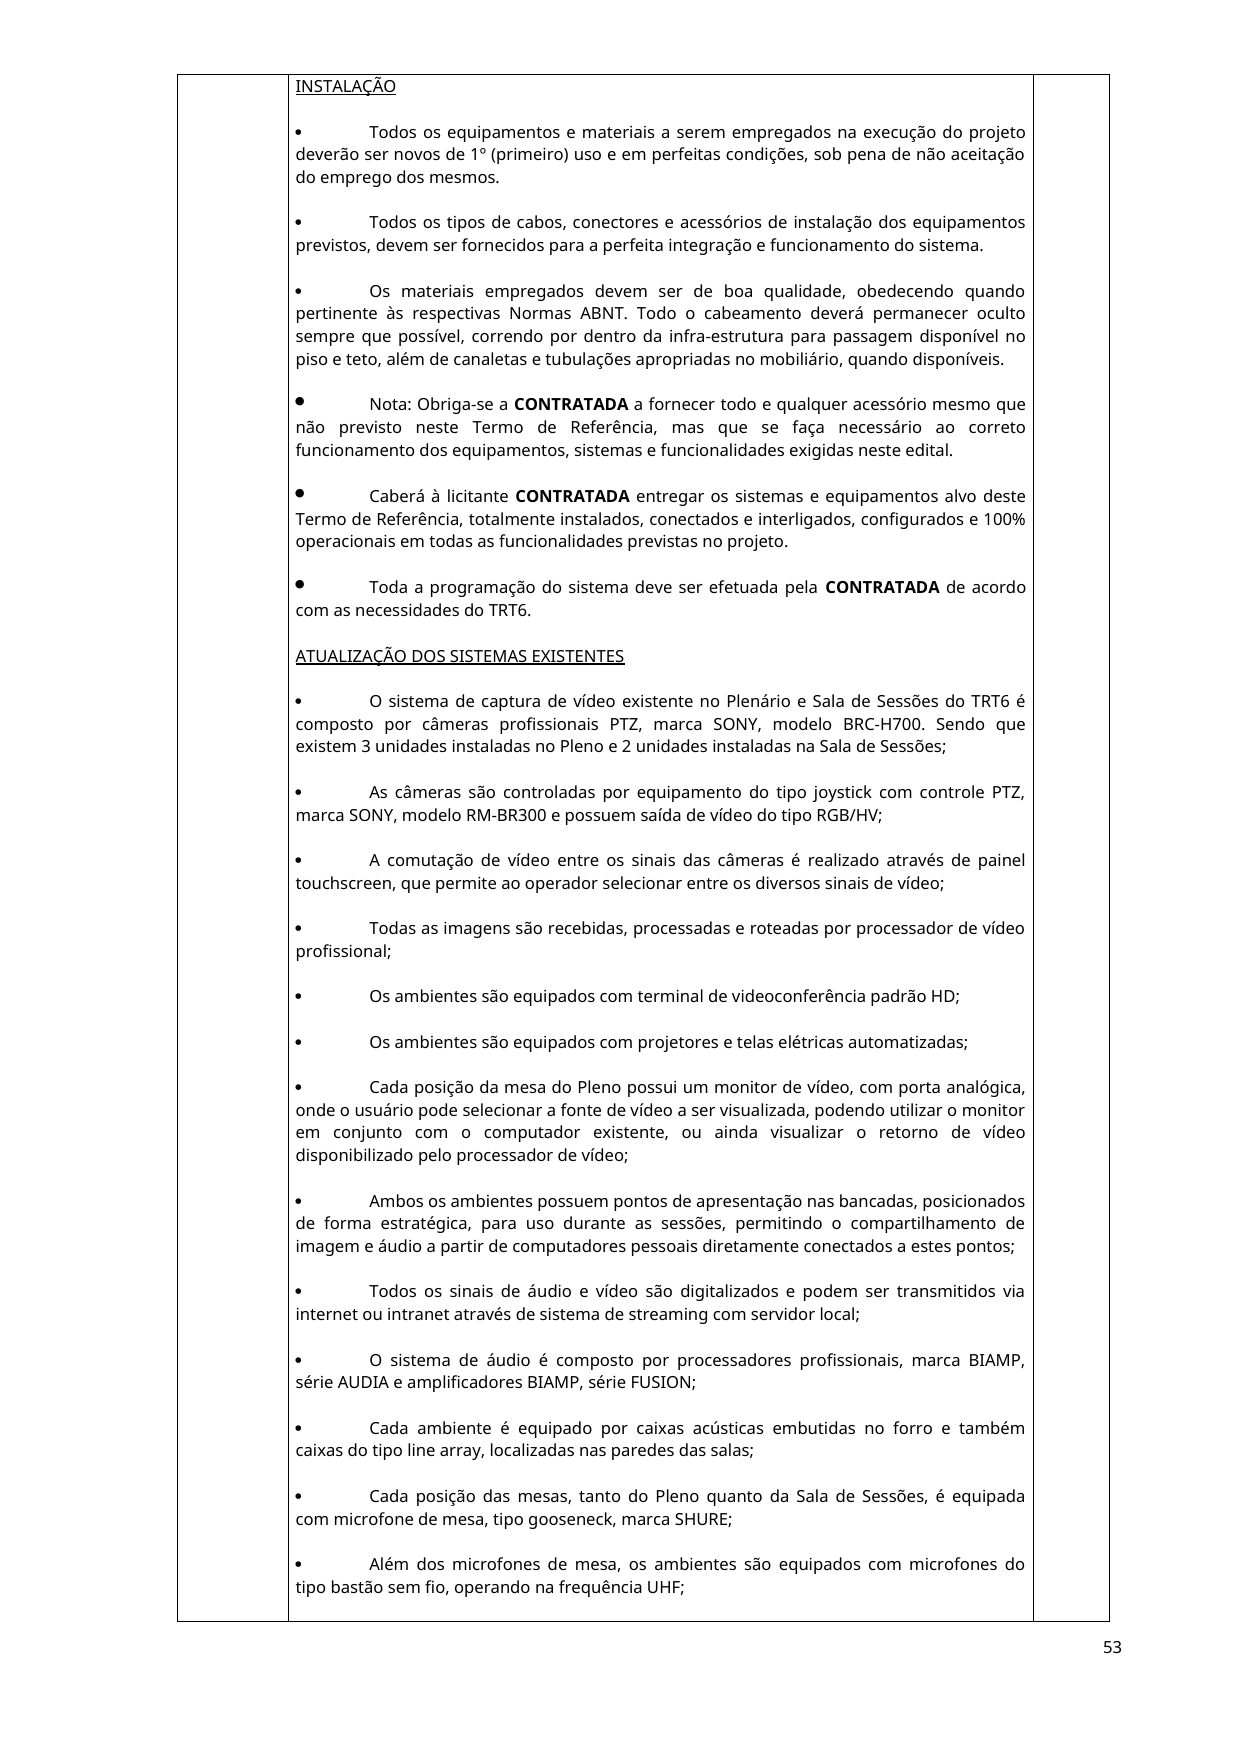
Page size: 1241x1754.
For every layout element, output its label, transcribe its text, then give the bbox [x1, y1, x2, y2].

table_cell SERVIÇO DE INSTALAÇÃO E TREINAMENTO TÉCNICO OPERACIONAL DO SISTEMA A CONTRATADA deve elaborar Projeto Executivo que deve incluir levantamentos arquitetônicos adicionais e detalhamento de suas partes, de modo a promover seu perfeito entendimento em momento prévio à execução. A aprovação desse projeto por parte do CONTRATANTE será considerada como pré-requisito para a continuidade das etapas do processo. O Projeto Executivo abarcará, no mínimo, os temas listados abaixo, além de detalhar, de acordo com as necessidades, outros itens complementares: Instalações: Considerando equipamentos de áudio, vídeo, automação do sistema, cabeamento, videoconferência, softwares e servidores. O projeto deverá conter no mínimo informações relativas à (ao): Cabeamento de todas as interfaces, incluindo interfaces seriais ou outras específicas de console; Dimensionamento, projeto e instalação de quadros elétricos, eletrodutos, e fiação elétrica dentro das normas da ABNT, considerando a identificação de todos os cabos e fiação; Configuração das referidas portas de todos os elementos ativos de rede de dados; Procedimentos de instalação, configuração, alinhamento e teste do equipamento; Tabelas de conexões, indicando o “de-para” de cada cabo e interface; Tabela de configuração de estrapes das placas (se houver); Comandos para configuração, ativação, operação e supervisão dos equipamentos pelo console de gerenciamento, tanto nos equipamentos quanto nos sistemas de gerenciamento ou acesso; Sincronização, alimentação e aterramento dos equipamentos; Localização dos equipamentos no layout do ambiente. INSTALAÇÃO Todos os equipamentos e materiais a serem empregados na execução do projeto deverão ser novos de 1º (primeiro) uso e em perfeitas condições, sob pena de não aceitação do emprego dos mesmos. Todos os tipos de cabos, conectores e acessórios de instalação dos equipamentos previstos, devem ser fornecidos para a perfeita integração e funcionamento do sistema. Os materiais empregados devem ser de boa qualidade, obedecendo quando pertinente às respectivas Normas ABNT. Todo o cabeamento deverá permanecer oculto sempre que possível, correndo por dentro da infra-estrutura para passagem disponível no piso e teto, além de canaletas e tubulações apropriadas no mobiliário, quando disponíveis. Nota: Obriga-se a CONTRATADA a fornecer todo e qualquer acessório mesmo que não previsto neste Termo de Referência, mas que se faça necessário ao correto funcionamento dos equipamentos, sistemas e funcionalidades exigidas neste edital. Caberá à licitante CONTRATADA entregar os sistemas e equipamentos alvo deste Termo de Referência, totalmente instalados, conectados e interligados, configurados e 100% operacionais em todas as funcionalidades previstas no projeto. Toda a programação do sistema deve ser efetuada pela CONTRATADA de acordo com as necessidades do TRT6. ATUALIZAÇÃO DOS SISTEMAS EXISTENTES O sistema de captura de vídeo existente no Plenário e Sala de Sessões do TRT6 é composto por câmeras profissionais PTZ, marca SONY, modelo BRC-H700. Sendo que existem 3 unidades instaladas no Pleno e 2 unidades instaladas na Sala de Sessões; As câmeras são controladas por equipamento do tipo joystick com controle PTZ, marca SONY, modelo RM-BR300 e possuem saída de vídeo do tipo RGB/HV; A comutação de vídeo entre os sinais das câmeras é realizado através de painel touchscreen, que permite ao operador selecionar entre os diversos sinais de vídeo; Todas as imagens são recebidas, processadas e roteadas por processador de vídeo profissional; Os ambientes são equipados com terminal de videoconferência padrão HD; Os ambientes são equipados com projetores e telas elétricas automatizadas; Cada posição da mesa do Pleno possui um monitor de vídeo, com porta analógica, onde o usuário pode selecionar a fonte de vídeo a ser visualizada, podendo utilizar o monitor em conjunto com o computador existente, ou ainda visualizar o retorno de vídeo disponibilizado pelo processador de vídeo; Ambos os ambientes possuem pontos de apresentação nas bancadas, posicionados de forma estratégica, para uso durante as sessões, permitindo o compartilhamento de imagem e áudio a partir de computadores pessoais diretamente conectados a estes pontos; Todos os sinais de áudio e vídeo são digitalizados e podem ser transmitidos via internet ou intranet através de sistema de streaming com servidor local; O sistema de áudio é composto por processadores profissionais, marca BIAMP, série AUDIA e amplificadores BIAMP, série FUSION; Cada ambiente é equipado por caixas acústicas embutidas no forro e também caixas do tipo line array, localizadas nas paredes das salas; Cada posição das mesas, tanto do Pleno quanto da Sala de Sessões, é equipada com microfone de mesa, tipo gooseneck, marca SHURE; Além dos microfones de mesa, os ambientes são equipados com microfones do tipo bastão sem fio, operando na frequência UHF; O controle do áudio é realizado através de interface de áudio digital touchscreen, onde a interface gráfica de controle é operada; O sistema de áudio existente será mantido, conservando-se os processadores, amplificadores, caixas acústicas, microfones bastão sem-fio e gooseneck de mesa, sendo que para este último, faz-se necessário o fornecimento de novas espumas de proteção de cápsula; O sistema de áudio deverá ser novamente calibrado e equalizado para garantir a qualidade de áudio em ambos os ambientes; Deverão ser criadas configurações, no sistema de áudio existente, de cenas pré-gravadas (conferência, sessão, apresentação, etc.) que deverão ser acessadas através do toque de um botão na interface de áudio, configurando todos os sinais para as características previamente armazenadas; Toda a operação do sistema é realizada por uma interface sensível ao toque onde são exibidos os controles e programações virtuais de todo o sistema de áudio. A atualização da programação existente para o novo cenário é de total responsabilidade da CONTRATADA; Os projetores de vídeo devem ser substituídos por modelos mais novos e com tecnologia superior. Os novos equipamentos devem operar em formato digital de alta resolução (1920x1200), alta taxa de contraste e brilho compatível com a aplicação; O sistema de captura de vídeo (câmeras) deverá ser atualizado para o padrão HD-SDI através da substituição das câmeras existentes por novos equipamentos, com características técnicas semelhantes e que possuam formato de vídeo HD-SDI na saída; Deverá ser fornecida, instalada e integrada ao sistema, mais uma câmera de vídeo, de mesma marca e modelo, visando a manutenção do padrão existente, no Plenário do TRT6; O sistema de controle de PAN, TILT, ZOOM e PRESETs das câmeras deverá ser atualizado por modelo compatível com as novas câmeras; Deverá ser fornecido equipamento switcher de vídeo, com funcionalidades de MULTIVIEW, EFEITOS, INSERÇÃO e controle de transição através de alavanca deslizante; Os pontos de apresentação padrão VGA deverão ser atualizados para o padrão digital HDMI, de forma que áudio e vídeo sejam inseridos no sistema através de cabo único padrão digital; Todo o roteamento e processamento de vídeo deverá ser realizado através de matrizes digitais de vídeo controladas através dos painéis de automação de cada ambiente; O sistema de automação deverá ser atualizado e ainda possuir portas Ethernet, interfaces seriais, infravermelho e demais interfaces de controle dimensionadas conforme a quantidade de equipamentos existentes e novos a serem instalados; Os painéis de automação deverão ser substituídos por modelos novos e com tecnologia superior e compatíveis com os novos equipamentos de automação, sendo que estes deverão possuir tela tipo touchscreen; A central de automação deverá ser substituída por equipamento compatível com o novo cenário e deverá controlar todos os equipamentos instalados que possuam interface para controle com todas as funcionalidades, de forma que o controle no painel sem fio será configurado em abas separadas para fácil operação; Toda a programação gráfica da interface de controle deverá ser personalizada conforme as necessidades do ambiente e do CONTRATANTE e deverá ser intuitiva e possibilitar a qualquer momento, e apenas com o toque de um botão, que todo o sistema volte a configuração padrão para o ambiente evitando possíveis falhas. A plataforma de streaming deverá ser atualizada para atender ao novo cenário e padrões de sinais de áudio e vídeo e deverá ser compatível com o padrão HD-SDI. Os monitores de retorno, tanto da Sala de Sessões como da antessala do Plenário deverão ser substituídos por equipamentos novos. Deverá ser fornecido sistema de streaming de vídeo, capaz de realizar a gravação, codificação, armazenamento e disponibilização (intra e internet) de mídias digitais. Esta plataforma deverá suportar a conexão de até 500 usuários simultâneos para visualização do conteúdo digital (mídias) disponibilizado pelo CONTRATANTE. A plataforma deverá ser capaz de compartilhar mídias do tipo “ao vivo” e “sob demanda”. TREINAMENTO Deverá a CONTRATADA, providenciar treinamento operacional do sistema para até 08 pessoas, a serem indicadas pela CONTRATANTE. A carga horária total deverá ser de no mínimo 08 horas. O treinamento deverá ser obrigatoriamente ministrado em dias úteis, de segunda à sexta-feira, em horário comercial, nas próprias dependências da CONTRATANTE, tendo início em até 05 dias após aceite provisório. Durante o treinamento deverá ser entregue aos alunos apostila e apresentação do treinamento em formato magnético. [289, 75, 1033, 1621]
table_cell [178, 75, 288, 1621]
table_cell [1034, 75, 1109, 1621]
